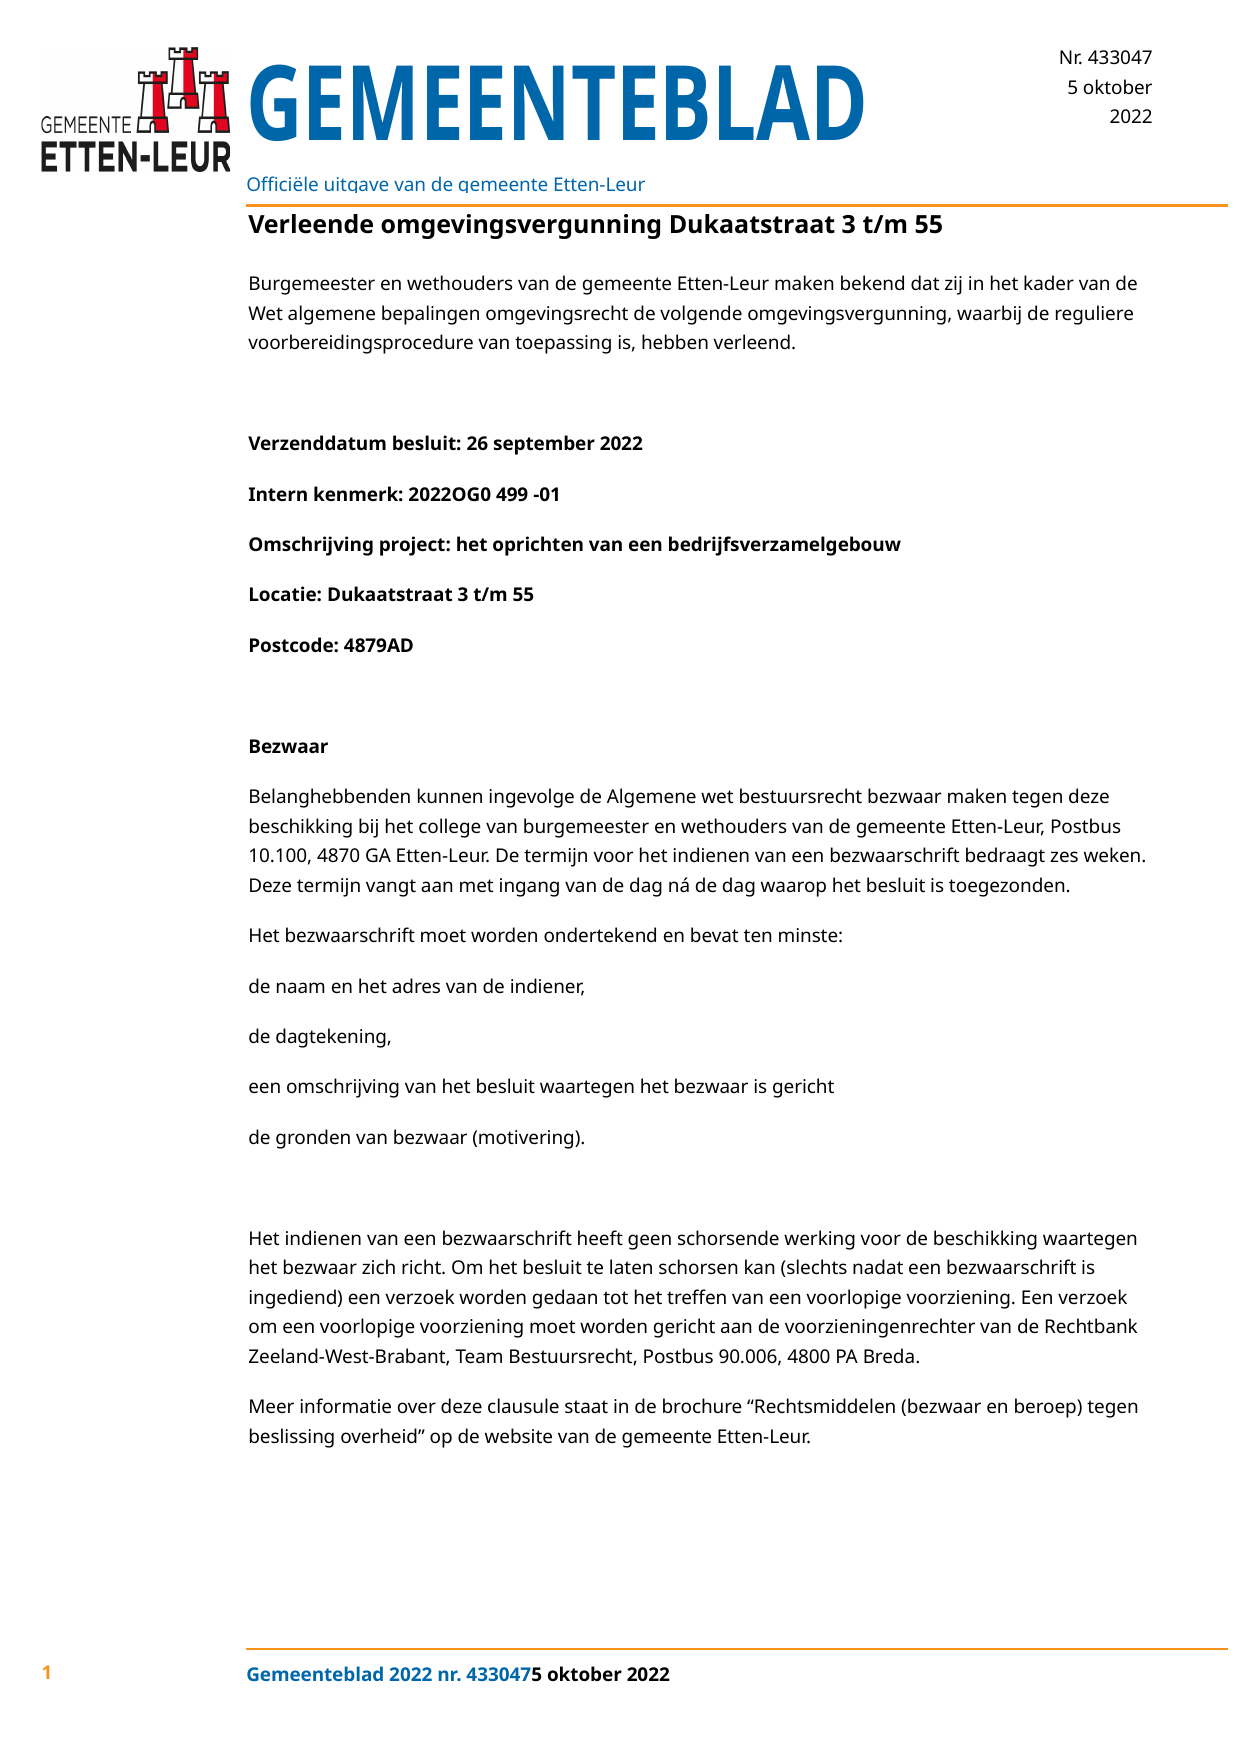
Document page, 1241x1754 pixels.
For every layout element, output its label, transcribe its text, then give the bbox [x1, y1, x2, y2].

text Het indienen van een bezwaarschrift heeft geen schorsende werking voor de beschikking waartegen het bezwaar zich richt. Om het besluit te laten schorsen kan (slechts nadat een bezwaarschrift is ingediend) een verzoek worden gedaan tot het treffen van een voorlopige voorziening. Een verzoek om een voorlopige voorziening moet worden gericht aan de voorzieningenrechter van de Rechtbank Zeeland-West-Brabant, Team Bestuursrecht, Postbus 90.006, 4800 PA Breda. [248, 1225, 1152, 1369]
text Intern kenmerk: 2022OG0 499 -01 [248, 481, 1152, 506]
text Postcode: 4879AD [248, 632, 1152, 658]
text de naam en het adres van de indiener, [248, 973, 1152, 998]
picture [41, 47, 231, 172]
text Bezwaar [248, 733, 1152, 758]
text Het bezwaarschrift moet worden ondertekend en bevat ten minste: [248, 922, 1152, 948]
text Meer informatie over deze clausule staat in de brochure “Rechtsmiddelen (bezwaar en beroep) tegen beslissing overheid” op de website van de gemeente Etten-Leur. [248, 1394, 1152, 1449]
text Verzenddatum besluit: 26 september 2022 [248, 430, 1152, 456]
text de gronden van bezwaar (motivering). [248, 1124, 1152, 1150]
text Belanghebbenden kunnen ingevolge de Algemene wet bestuursrecht bezwaar maken tegen deze beschikking bij het college van burgemeester en wethouders van de gemeente Etten-Leur, Postbus 10.100, 4870 GA Etten-Leur. De termijn voor het indienen van een bezwaarschrift bedraagt zes weken. Deze termijn vangt aan met ingang van de dag ná de dag waarop het besluit is toegezonden. [248, 783, 1152, 898]
text Locatie: Dukaatstraat 3 t/m 55 [248, 582, 1152, 607]
text Burgemeester en wethouders van de gemeente Etten-Leur maken bekend dat zij in het kader van de Wet algemene bepalingen omgevingsrecht de volgende omgevingsvergunning, waarbij de reguliere voorbereidingsprocedure van toepassing is, hebben verleend. [248, 270, 1152, 355]
text Omschrijving project: het oprichten van een bedrijfsverzamelgebouw [248, 531, 1152, 557]
text Verleende omgevingsvergunning Dukaatstraat 3 t/m 55 [248, 207, 1152, 241]
text een omschrijving van het besluit waartegen het bezwaar is gericht [248, 1074, 1152, 1099]
text de dagtekening, [248, 1023, 1152, 1049]
